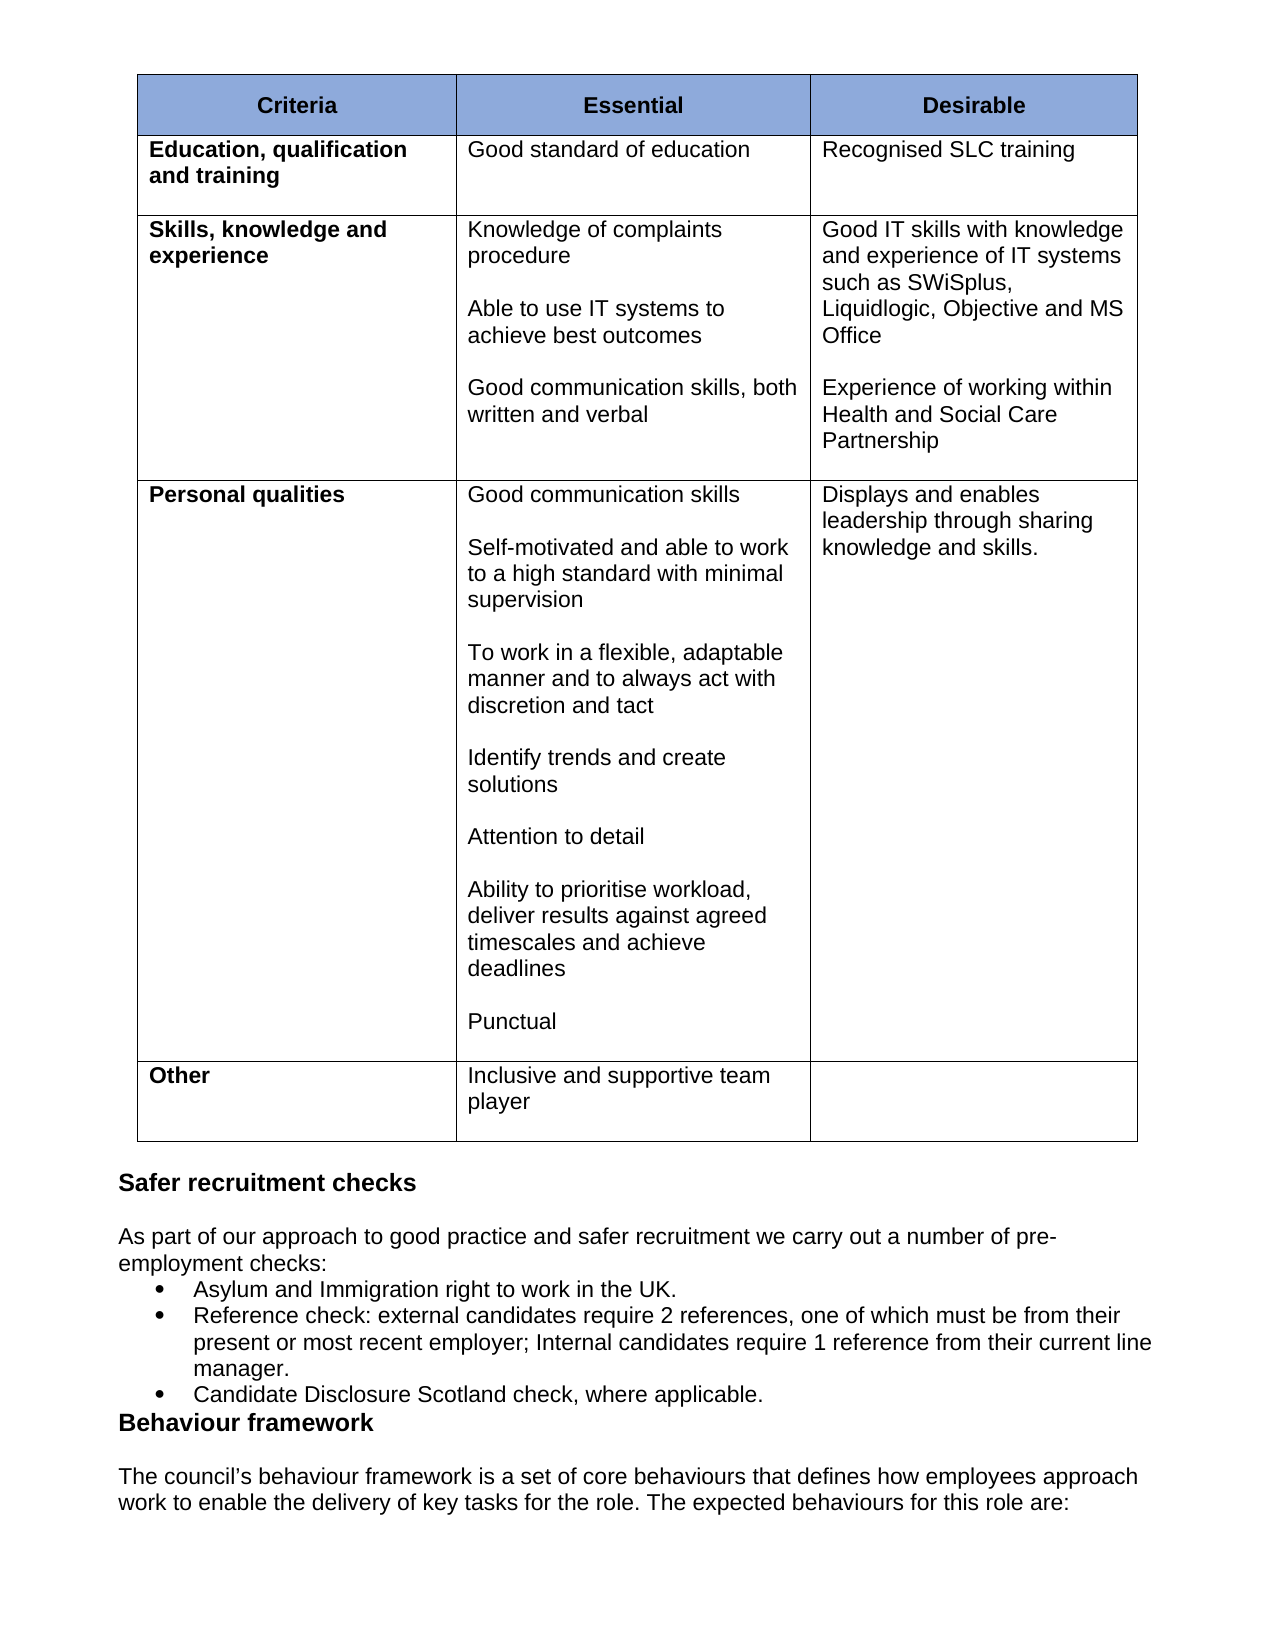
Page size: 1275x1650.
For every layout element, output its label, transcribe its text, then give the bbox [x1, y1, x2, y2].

list Asylum and Immigration right to work in the UK. [156, 1276, 1157, 1302]
table_cell Education, qualification and training [138, 136, 456, 215]
table_cell Personal qualities [138, 481, 456, 1061]
table_cell Displays and enables leadership through sharing knowledge and skills. [811, 481, 1137, 1061]
table_cell Recognised SLC training [811, 136, 1137, 215]
table_cell Good communication skills Self-motivated and able to work to a high standard with minimal supervision To work in a flexible, adaptable manner and to always act with discretion and tact Identify trends and create solutions Attention to detail Ability to prioritise workload, deliver results against agreed timescales and achieve deadlines Punctual [457, 481, 810, 1061]
table_header Criteria [138, 75, 456, 135]
table_cell Other [138, 1062, 456, 1141]
list Candidate Disclosure Scotland check, where applicable. [156, 1381, 1157, 1408]
subtitle Safer recruitment checks [118, 1168, 1157, 1197]
list Reference check: external candidates require 2 references, one of which must be from their present or most recent employer; Internal candidates require 1 reference from their current line manager. [156, 1302, 1157, 1381]
subtitle Behaviour framework [118, 1408, 1157, 1436]
table_header Desirable [811, 75, 1137, 135]
table_cell Inclusive and supportive team player [457, 1062, 810, 1141]
table_cell Knowledge of complaints procedure Able to use IT systems to achieve best outcomes Good communication skills, both written and verbal [457, 216, 810, 480]
table_cell [811, 1062, 1137, 1141]
table_cell Good standard of education [457, 136, 810, 215]
text The council’s behaviour framework is a set of core behaviours that defines how employees approach work to enable the delivery of key tasks for the role. The expected behaviours for this role are: [118, 1463, 1157, 1515]
text As part of our approach to good practice and safer recruitment we carry out a number of pre-employment checks: [118, 1223, 1157, 1276]
table_cell Skills, knowledge and experience [138, 216, 456, 480]
table_header Essential [457, 75, 810, 135]
